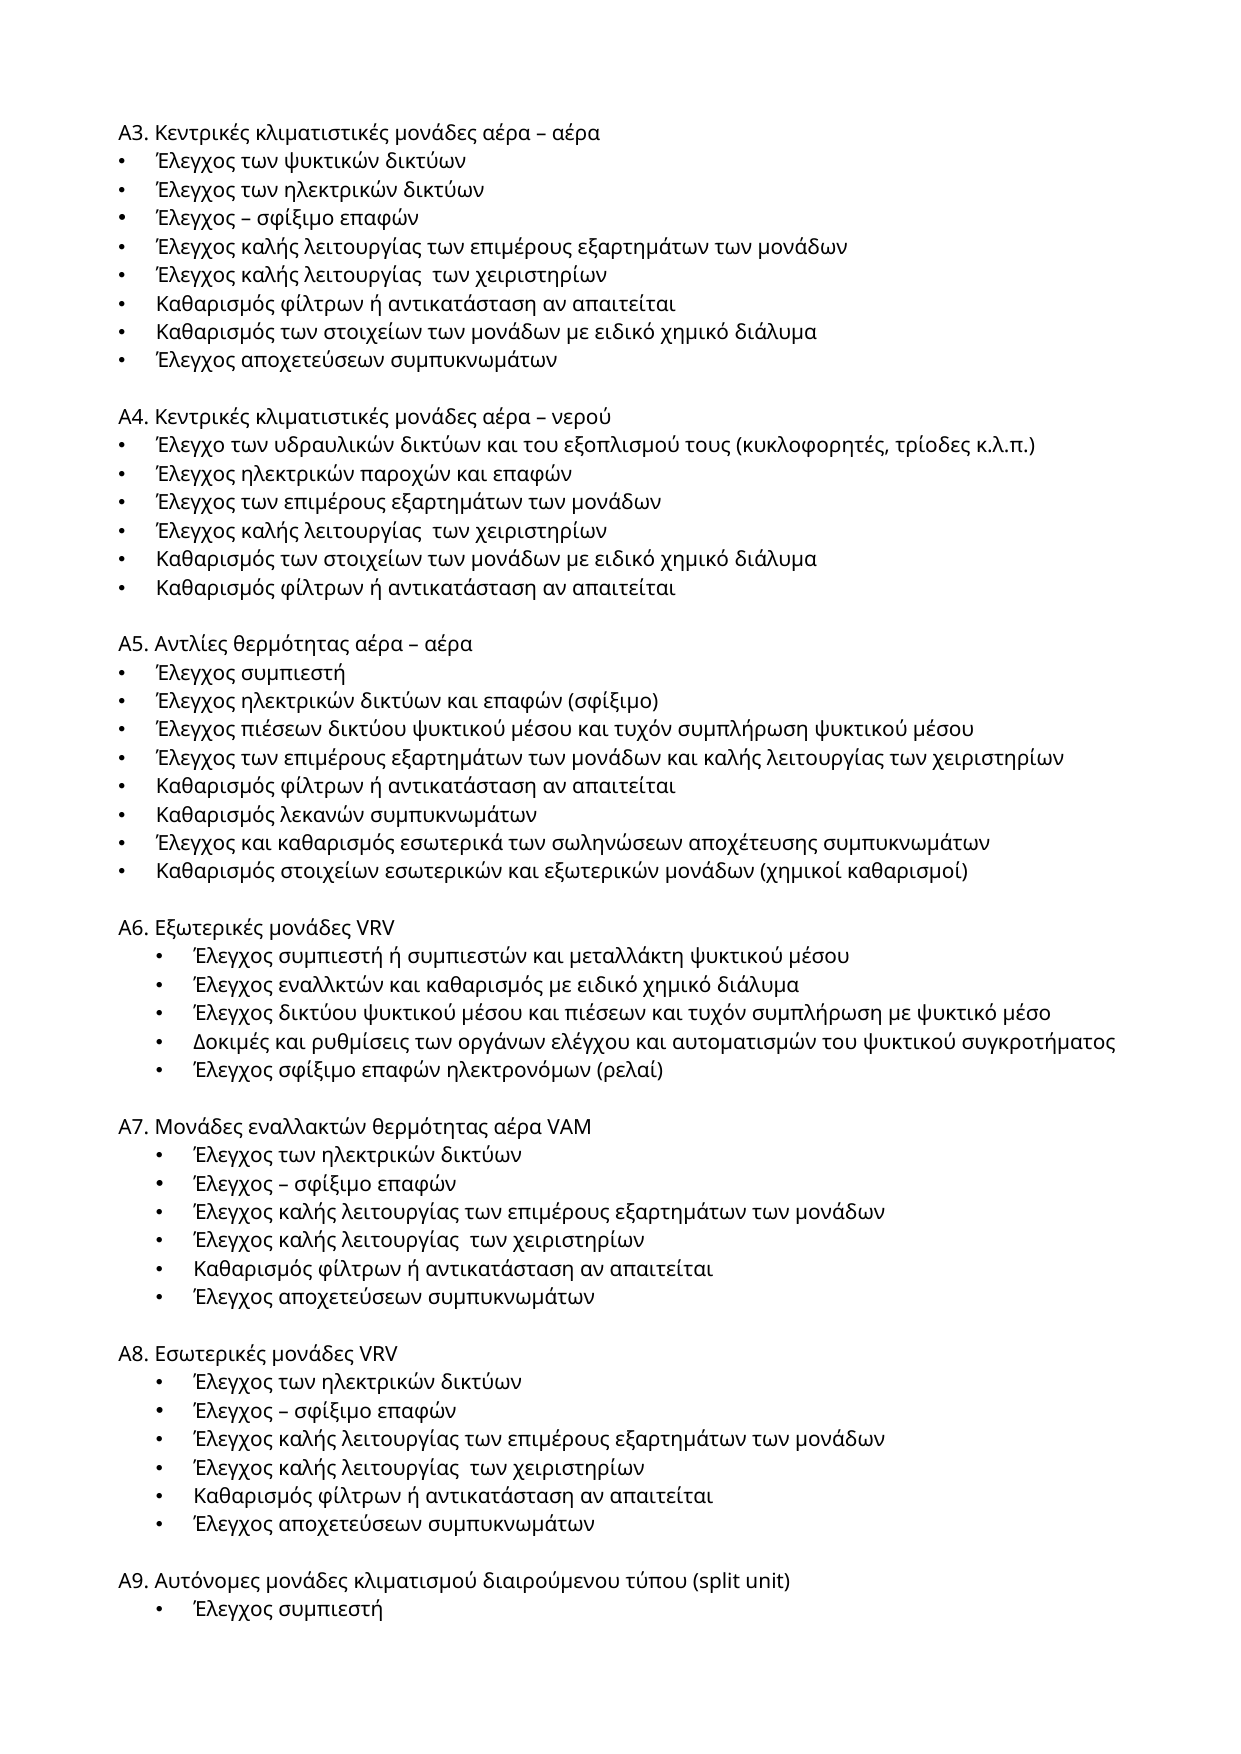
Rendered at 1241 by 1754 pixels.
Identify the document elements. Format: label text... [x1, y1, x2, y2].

list Καθαρισμός λεκανών συμπυκνωμάτων [81, 800, 1122, 828]
list Έλεγχος αποχετεύσεων συμπυκνωμάτων [156, 1509, 1122, 1538]
list Έλεγχος των ηλεκτρικών δικτύων [156, 1140, 1122, 1169]
list Έλεγχος καλής λειτουργίας των επιμέρους εξαρτημάτων των μονάδων [81, 232, 1122, 260]
list Έλεγχος των ηλεκτρικών δικτύων [156, 1367, 1122, 1396]
text Α4. Κεντρικές κλιματιστικές μονάδες αέρα – νερού [118, 402, 1122, 431]
list Έλεγχος συμπιεστή [81, 658, 1122, 686]
list Έλεγχος και καθαρισμός εσωτερικά των σωληνώσεων αποχέτευσης συμπυκνωμάτων [81, 828, 1122, 857]
list Έλεγχος καλής λειτουργίας των χειριστηρίων [81, 516, 1122, 544]
text Α7. Μονάδες εναλλακτών θερμότητας αέρα VAM [118, 1112, 1122, 1140]
list Έλεγχος πιέσεων δικτύου ψυκτικού μέσου και τυχόν συμπλήρωση ψυκτικού μέσου [81, 714, 1122, 743]
text Α6. Εξωτερικές μονάδες VRV [118, 913, 1122, 942]
list Έλεγχος των επιμέρους εξαρτημάτων των μονάδων [81, 487, 1122, 516]
list Έλεγχος των επιμέρους εξαρτημάτων των μονάδων και καλής λειτουργίας των χειριστηρίων [81, 743, 1122, 771]
list Έλεγχος αποχετεύσεων συμπυκνωμάτων [81, 346, 1122, 374]
list Έλεγχος των ηλεκτρικών δικτύων [81, 175, 1122, 203]
list Δοκιμές και ρυθμίσεις των οργάνων ελέγχου και αυτοματισμών του ψυκτικού συγκροτήματος [156, 1027, 1122, 1055]
list Καθαρισμός φίλτρων ή αντικατάσταση αν απαιτείται [156, 1254, 1122, 1282]
list Έλεγχος καλής λειτουργίας των χειριστηρίων [156, 1453, 1122, 1481]
list Έλεγχος των ψυκτικών δικτύων [81, 147, 1122, 175]
list Έλεγχος ηλεκτρικών δικτύων και επαφών (σφίξιμο) [81, 686, 1122, 714]
list Καθαρισμός των στοιχείων των μονάδων με ειδικό χημικό διάλυμα [81, 317, 1122, 346]
list Έλεγχος σφίξιμο επαφών ηλεκτρονόμων (ρελαί) [156, 1055, 1122, 1084]
list Έλεγχος – σφίξιμο επαφών [156, 1169, 1122, 1197]
text Α8. Εσωτερικές μονάδες VRV [118, 1339, 1122, 1367]
list Έλεγχος δικτύου ψυκτικού μέσου και πιέσεων και τυχόν συμπλήρωση με ψυκτικό μέσο [156, 998, 1122, 1027]
list Καθαρισμός των στοιχείων των μονάδων με ειδικό χημικό διάλυμα [81, 544, 1122, 573]
list Έλεγχος καλής λειτουργίας των χειριστηρίων [81, 260, 1122, 289]
list Έλεγχος καλής λειτουργίας των επιμέρους εξαρτημάτων των μονάδων [156, 1424, 1122, 1453]
list Καθαρισμός στοιχείων εσωτερικών και εξωτερικών μονάδων (χημικοί καθαρισμοί) [81, 857, 1122, 885]
list Καθαρισμός φίλτρων ή αντικατάσταση αν απαιτείται [156, 1481, 1122, 1509]
list Έλεγχο των υδραυλικών δικτύων και του εξοπλισμού τους (κυκλοφορητές, τρίοδες κ.λ.π.) [81, 431, 1122, 459]
list Έλεγχος αποχετεύσεων συμπυκνωμάτων [156, 1282, 1122, 1311]
list Έλεγχος εναλλκτών και καθαρισμός με ειδικό χημικό διάλυμα [156, 970, 1122, 998]
text Α9. Αυτόνομες μονάδες κλιματισμού διαιρούμενου τύπου (split unit) [118, 1566, 1122, 1594]
text Α5. Αντλίες θερμότητας αέρα – αέρα [118, 629, 1122, 658]
list Καθαρισμός φίλτρων ή αντικατάσταση αν απαιτείται [81, 771, 1122, 800]
list Έλεγχος καλής λειτουργίας των χειριστηρίων [156, 1226, 1122, 1254]
list Έλεγχος ηλεκτρικών παροχών και επαφών [81, 459, 1122, 487]
text Α3. Κεντρικές κλιματιστικές μονάδες αέρα – αέρα [118, 118, 1122, 147]
list Καθαρισμός φίλτρων ή αντικατάσταση αν απαιτείται [81, 289, 1122, 317]
list Έλεγχος συμπιεστή [156, 1594, 1122, 1623]
list Έλεγχος – σφίξιμο επαφών [156, 1396, 1122, 1424]
list Έλεγχος συμπιεστή ή συμπιεστών και μεταλλάκτη ψυκτικού μέσου [156, 942, 1122, 970]
list Έλεγχος – σφίξιμο επαφών [81, 203, 1122, 232]
list Έλεγχος καλής λειτουργίας των επιμέρους εξαρτημάτων των μονάδων [156, 1197, 1122, 1226]
list Καθαρισμός φίλτρων ή αντικατάσταση αν απαιτείται [81, 573, 1122, 601]
